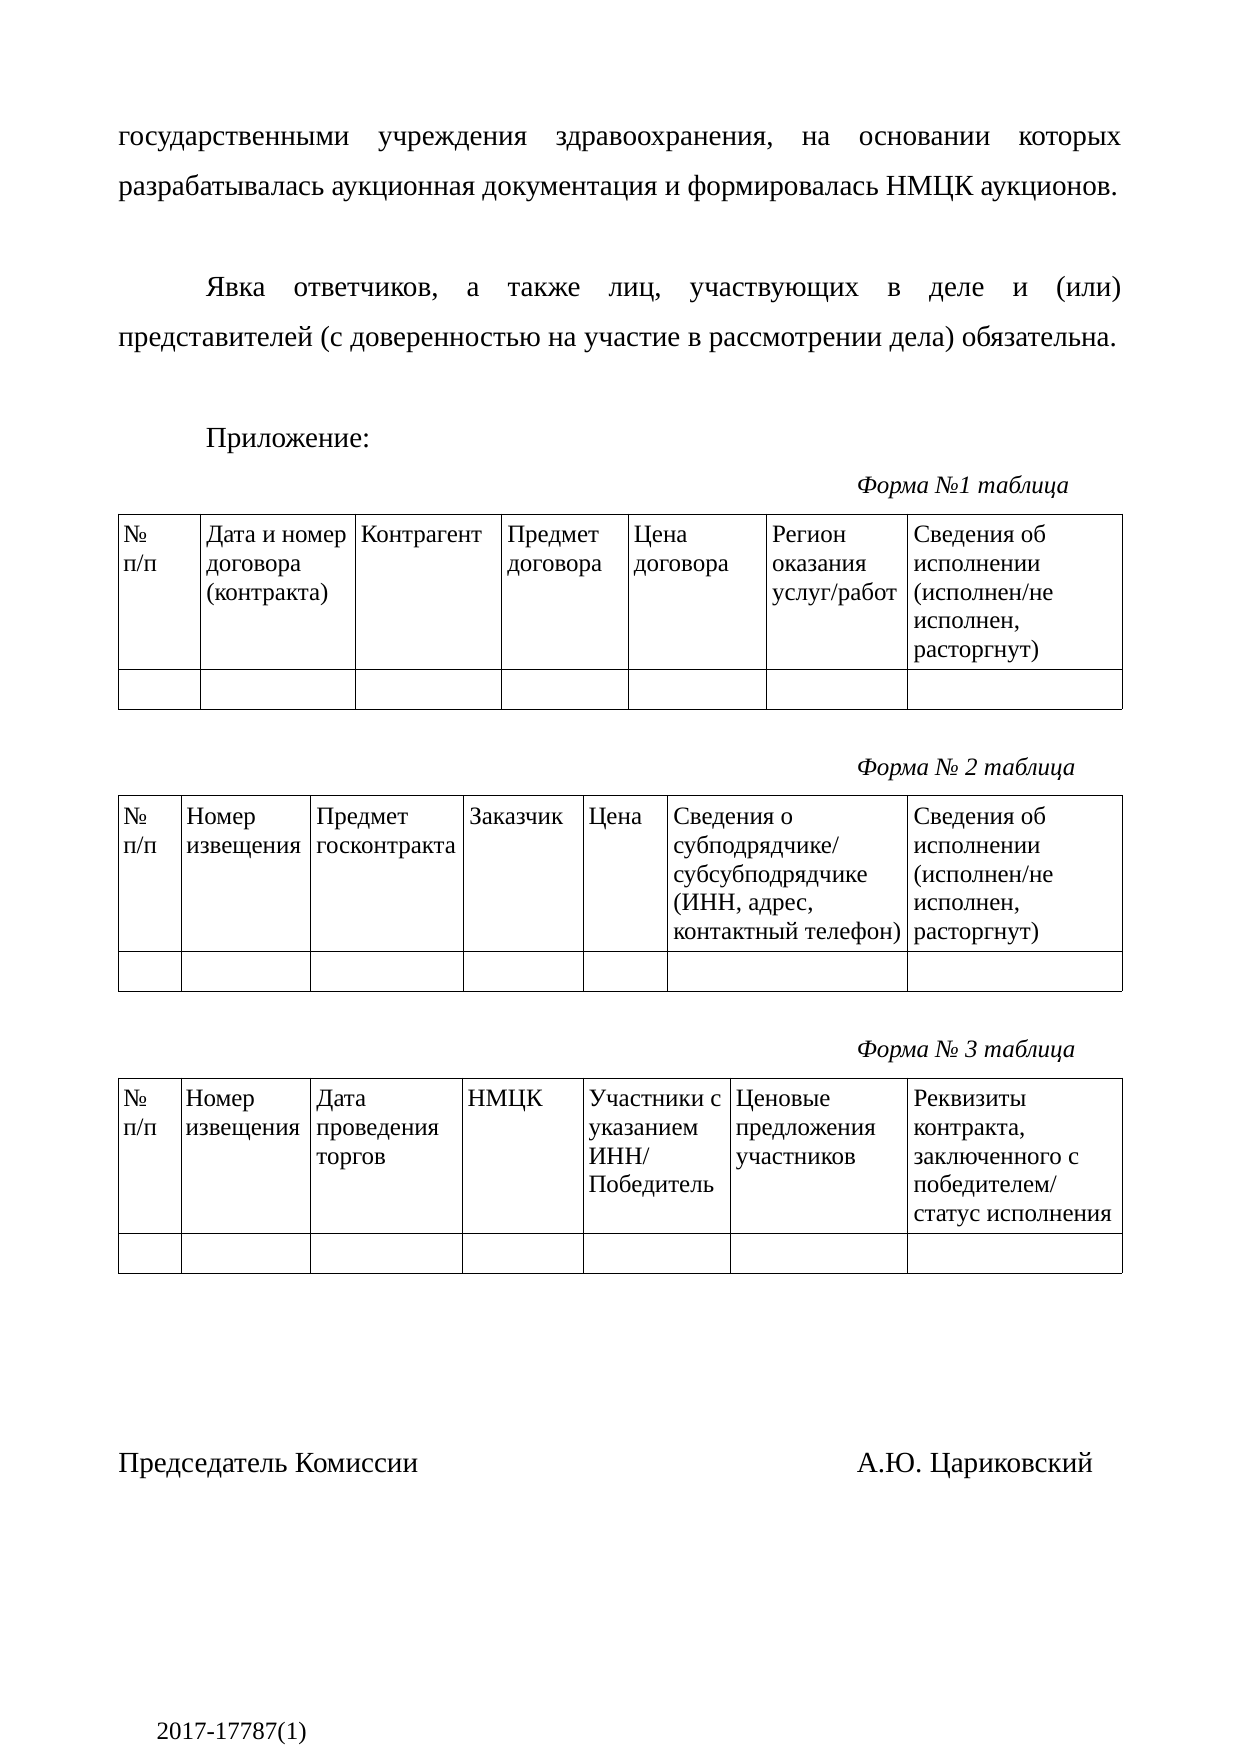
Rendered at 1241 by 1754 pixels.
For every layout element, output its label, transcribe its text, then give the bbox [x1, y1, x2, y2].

table_cell [119, 952, 181, 991]
text Форма № 3 таблица [118, 1034, 1122, 1063]
table_cell [311, 1234, 462, 1273]
text Явка ответчиков, а также лиц, участвующих в деле и (или) представителей (с доверенностью на участие в рассмотрении дела) обязательна. [118, 269, 1122, 353]
table_cell [182, 952, 310, 991]
table_cell [908, 1234, 1122, 1273]
table_header № п/п [119, 796, 181, 951]
table_header Номер извещения [182, 796, 310, 951]
table_header Ценовые предложения участников [731, 1079, 907, 1233]
table_cell [767, 670, 907, 709]
table_cell [119, 670, 200, 709]
table_header Заказчик [464, 796, 583, 951]
list государственными учреждения здравоохранения, на основании которых разрабатывалась аукционная документация и формировалась НМЦК аукционов. [118, 118, 1122, 202]
table_header Дата проведения торгов [311, 1079, 462, 1233]
table_cell [629, 670, 766, 709]
table_cell [182, 1234, 310, 1273]
text Форма №1 таблица [118, 470, 1122, 499]
table_header Реквизиты контракта, заключенного с победителем/ статус исполнения [908, 1079, 1122, 1233]
table_cell [584, 1234, 730, 1273]
table_header Цена договора [629, 515, 766, 669]
table_header Сведения об исполнении (исполнен/не исполнен, расторгнут) [908, 796, 1122, 951]
table_header НМЦК [463, 1079, 583, 1233]
table_header № п/п [119, 1079, 181, 1233]
table_cell [668, 952, 907, 991]
table_cell [908, 952, 1122, 991]
table_header № п/п [119, 515, 200, 669]
table_cell [584, 952, 667, 991]
table_header Номер извещения [182, 1079, 310, 1233]
table_cell [356, 670, 501, 709]
table_cell [464, 952, 583, 991]
text Форма № 2 таблица [118, 752, 1122, 781]
table_header Контрагент [356, 515, 501, 669]
table_cell [908, 670, 1122, 709]
table_cell [502, 670, 628, 709]
table_header Участники с указанием ИНН/ Победитель [584, 1079, 730, 1233]
table_cell [201, 670, 355, 709]
table_cell [311, 952, 463, 991]
table_cell [119, 1234, 181, 1273]
table_header Дата и номер договора (контракта) [201, 515, 355, 669]
table_header Цена [584, 796, 667, 951]
table_header Предмет госконтракта [311, 796, 463, 951]
table_header Сведения о субподрядчике/ субсубподрядчике (ИНН, адрес, контактный телефон) [668, 796, 907, 951]
text Приложение: [118, 420, 1122, 453]
table_cell [731, 1234, 907, 1273]
table_header Сведения об исполнении (исполнен/не исполнен, расторгнут) [908, 515, 1122, 669]
table_header Регион оказания услуг/работ [767, 515, 907, 669]
table_header Предмет договора [502, 515, 628, 669]
text Председатель Комиссии А.Ю. Цариковский [118, 1446, 1122, 1479]
table_cell [463, 1234, 583, 1273]
